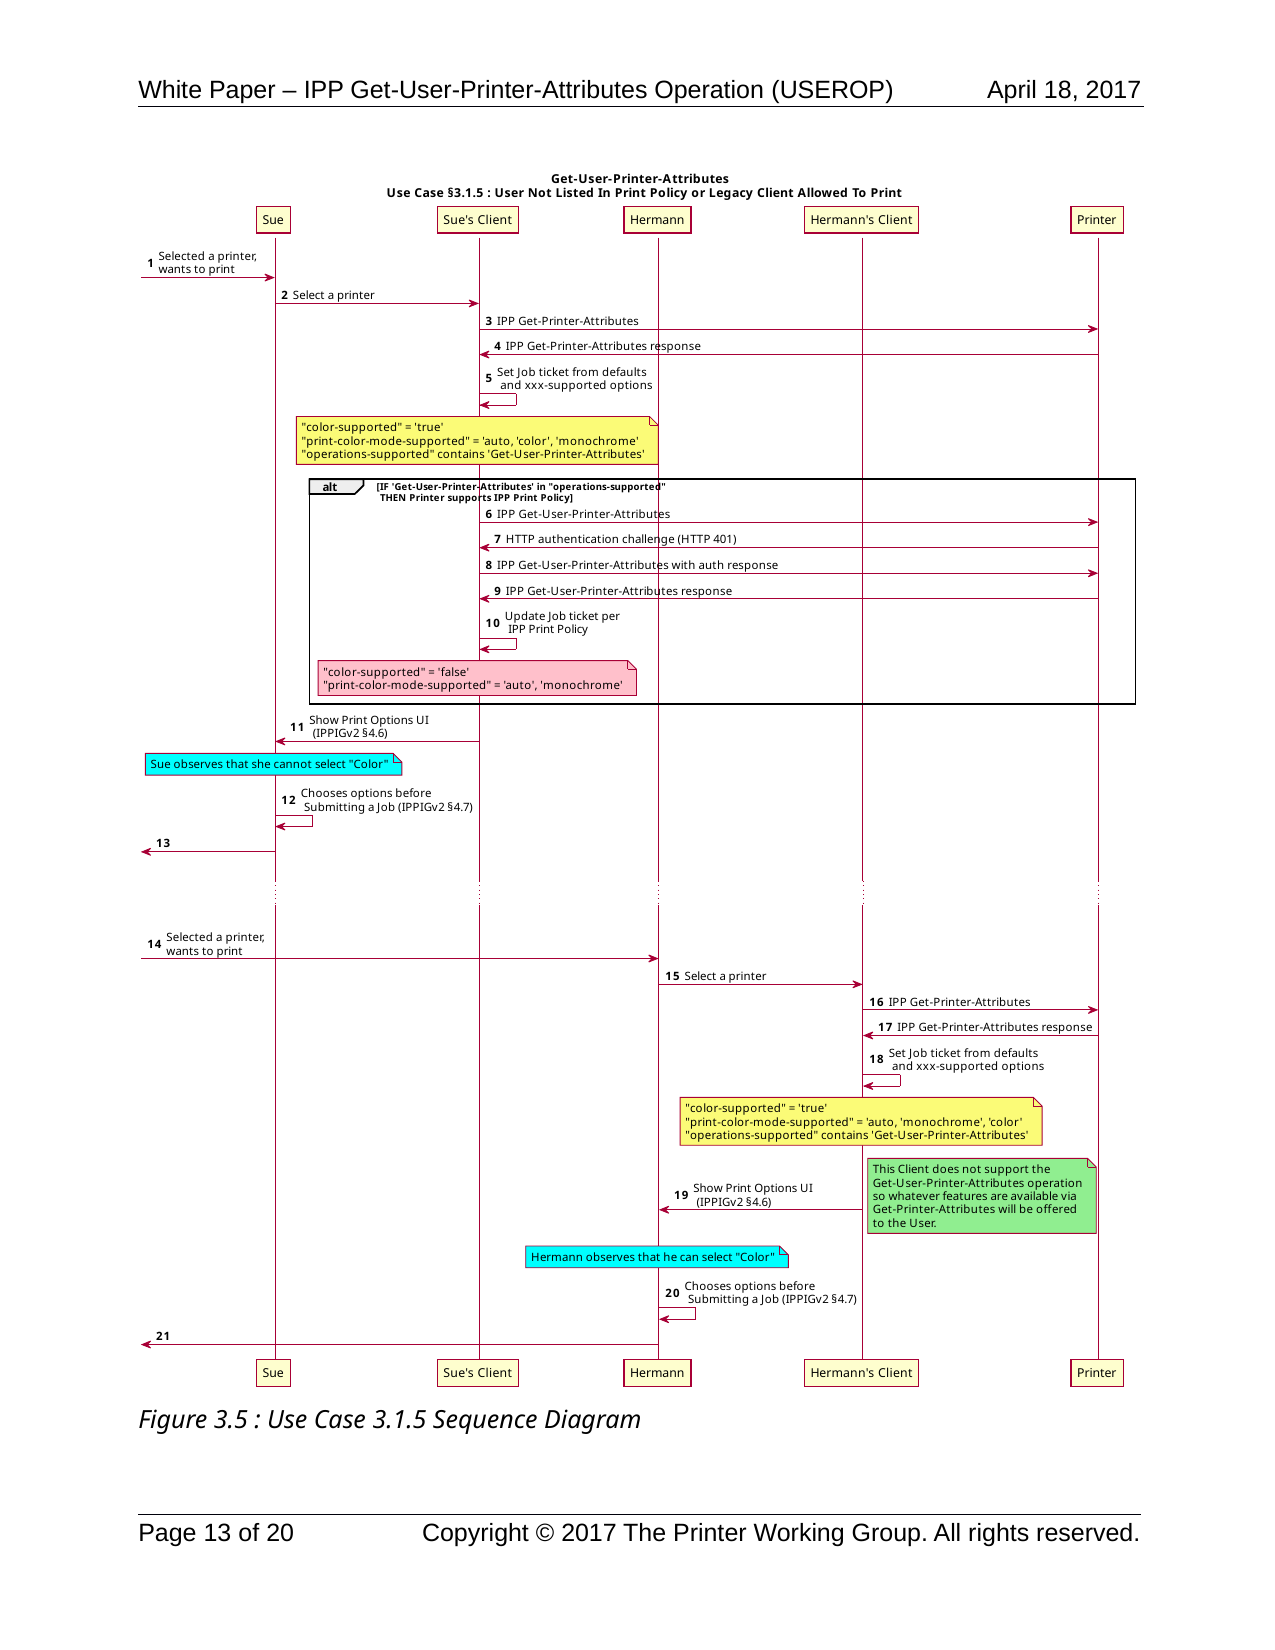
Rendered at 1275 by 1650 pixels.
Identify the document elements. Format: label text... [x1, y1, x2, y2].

text Figure 3.5 : Use Case 3.1.5 Sequence Diagram [138, 162, 1144, 1435]
